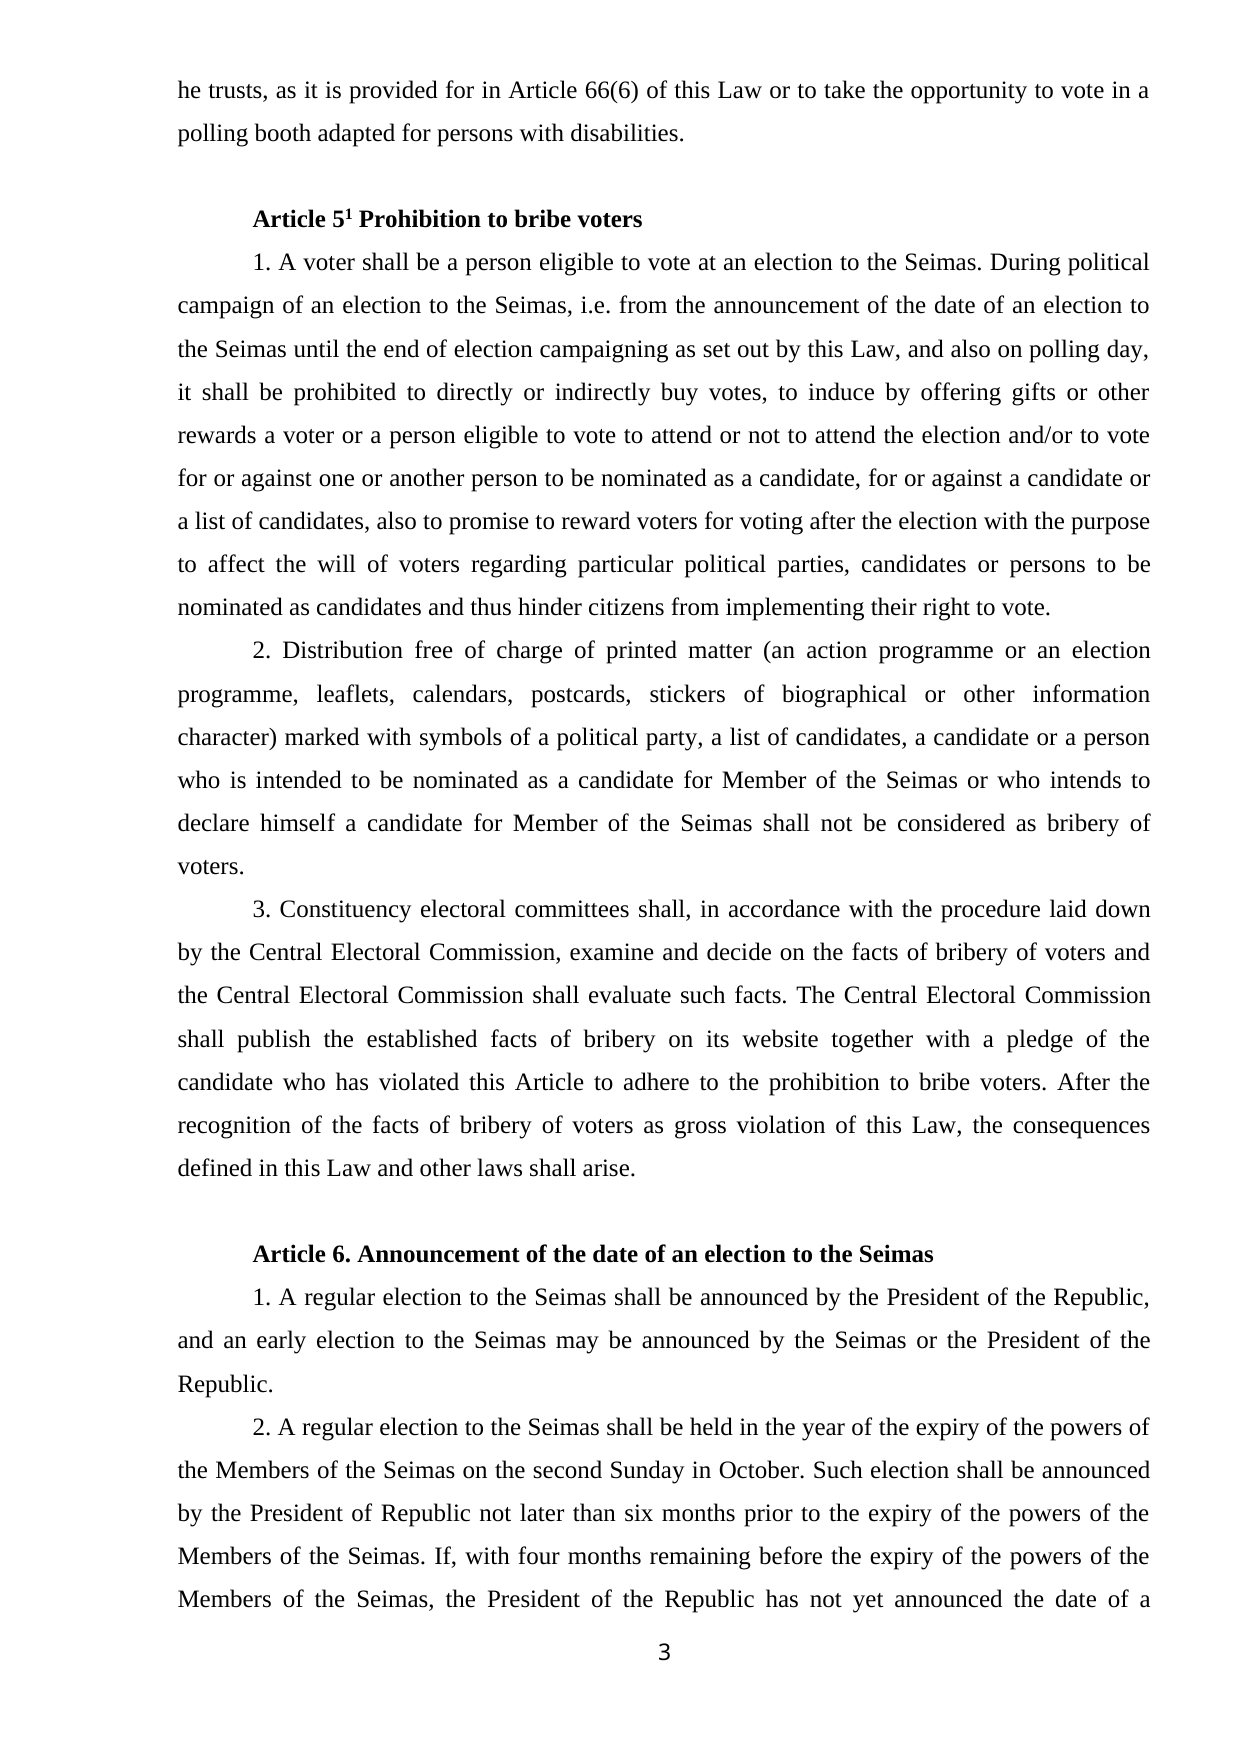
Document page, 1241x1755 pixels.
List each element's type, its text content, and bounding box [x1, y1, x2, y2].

text he trusts, as it is provided for in Article 66(6) of this Law or to take the opportunity to vote in a polling booth adapted for persons with disabilities. [177, 75, 1152, 147]
text 3. Constituency electoral committees shall, in accordance with the procedure laid down by the Central Electoral Commission, examine and decide on the facts of bribery of voters and the Central Electoral Commission shall evaluate such facts. The Central Electoral Commission shall publish the established facts of bribery on its website together with a pledge of the candidate who has violated this Article to adhere to the prohibition to bribe voters. After the recognition of the facts of bribery of voters as gross violation of this Law, the consequences defined in this Law and other laws shall arise. [177, 894, 1152, 1182]
text Article 51 Prohibition to bribe voters [177, 204, 1152, 233]
text 2. A regular election to the Seimas shall be held in the year of the expiry of the powers of the Members of the Seimas on the second Sunday in October. Such election shall be announced by the President of Republic not later than six months prior to the expiry of the powers of the Members of the Seimas. If, with four months remaining before the expiry of the powers of the Members of the Seimas, the President of the Republic has not yet announced the date of a [177, 1412, 1152, 1613]
text 1. A regular election to the Seimas shall be announced by the President of the Republic, and an early election to the Seimas may be announced by the Seimas or the President of the Republic. [177, 1282, 1152, 1397]
text 2. Distribution free of charge of printed matter (an action programme or an election programme, leaflets, calendars, postcards, stickers of biographical or other information character) marked with symbols of a political party, a list of candidates, a candidate or a person who is intended to be nominated as a candidate for Member of the Seimas or who intends to declare himself a candidate for Member of the Seimas shall not be considered as bribery of voters. [177, 636, 1152, 880]
text Article 6. Announcement of the date of an election to the Seimas [177, 1239, 1152, 1268]
text 1. A voter shall be a person eligible to vote at an election to the Seimas. During political campaign of an election to the Seimas, i.e. from the announcement of the date of an election to the Seimas until the end of election campaigning as set out by this Law, and also on polling day, it shall be prohibited to directly or indirectly buy votes, to induce by offering gifts or other rewards a voter or a person eligible to vote to attend or not to attend the election and/or to vote for or against one or another person to be nominated as a candidate, for or against a candidate or a list of candidates, also to promise to reward voters for voting after the election with the purpose to affect the will of voters regarding particular political parties, candidates or persons to be nominated as candidates and thus hinder citizens from implementing their right to vote. [177, 247, 1152, 621]
